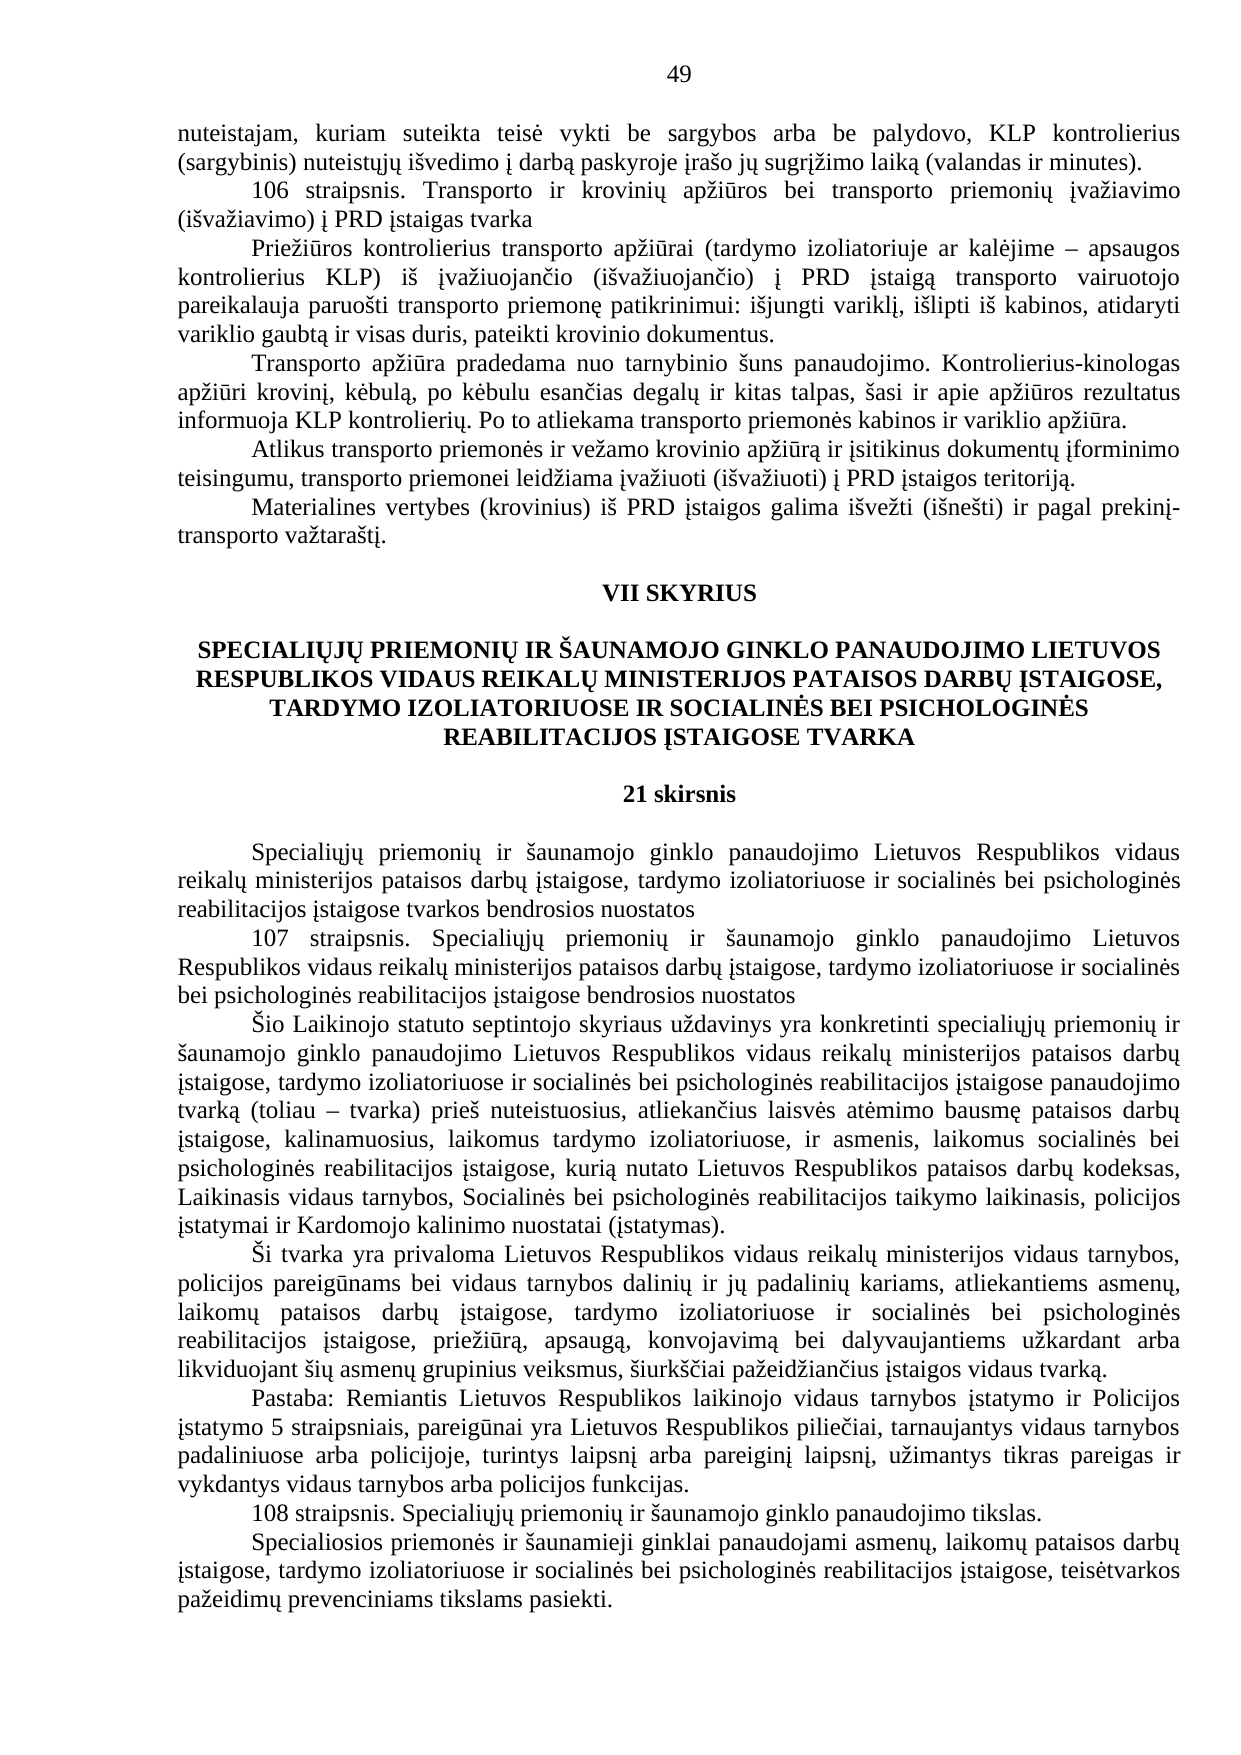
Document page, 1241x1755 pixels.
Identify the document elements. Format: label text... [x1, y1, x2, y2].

text Specialiųjų priemonių ir šaunamojo ginklo panaudojimo Lietuvos Respublikos vidaus reikalų ministerijos pataisos darbų įstaigose, tardymo izoliatoriuose ir socialinės bei psichologinės reabilitacijos įstaigose tvarkos bendrosios nuostatos [177, 837, 1181, 923]
text SPECIALIŲJŲ PRIEMONIŲ IR ŠAUNAMOJO GINKLO PANAUDOJIMO LIETUVOS RESPUBLIKOS VIDAUS REIKALŲ MINISTERIJOS PATAISOS DARBŲ ĮSTAIGOSE, TARDYMO IZOLIATORIUOSE IR SOCIALINĖS BEI PSICHOLOGINĖS REABILITACIJOS ĮSTAIGOSE TVARKA [177, 636, 1181, 751]
text Priežiūros kontrolierius transporto apžiūrai (tardymo izoliatoriuje ar kalėjime – apsaugos kontrolierius KLP) iš įvažiuojančio (išvažiuojančio) į PRD įstaigą transporto vairuotojo pareikalauja paruošti transporto priemonę patikrinimui: išjungti variklį, išlipti iš kabinos, atidaryti variklio gaubtą ir visas duris, pateikti krovinio dokumentus. [177, 233, 1181, 348]
text nuteistajam, kuriam suteikta teisė vykti be sargybos arba be palydovo, KLP kontrolierius (sargybinis) nuteistųjų išvedimo į darbą paskyroje įrašo jų sugrįžimo laiką (valandas ir minutes). [177, 118, 1181, 176]
text 106 straipsnis. Transporto ir krovinių apžiūros bei transporto priemonių įvažiavimo (išvažiavimo) į PRD įstaigas tvarka [177, 176, 1181, 233]
text 108 straipsnis. Specialiųjų priemonių ir šaunamojo ginklo panaudojimo tikslas. [177, 1498, 1181, 1527]
text VII SKYRIUS [177, 578, 1181, 607]
text 107 straipsnis. Specialiųjų priemonių ir šaunamojo ginklo panaudojimo Lietuvos Respublikos vidaus reikalų ministerijos pataisos darbų įstaigose, tardymo izoliatoriuose ir socialinės bei psichologinės reabilitacijos įstaigose bendrosios nuostatos [177, 923, 1181, 1009]
text Ši tvarka yra privaloma Lietuvos Respublikos vidaus reikalų ministerijos vidaus tarnybos, policijos pareigūnams bei vidaus tarnybos dalinių ir jų padalinių kariams, atliekantiems asmenų, laikomų pataisos darbų įstaigose, tardymo izoliatoriuose ir socialinės bei psichologinės reabilitacijos įstaigose, priežiūrą, apsaugą, konvojavimą bei dalyvaujantiems užkardant arba likviduojant šių asmenų grupinius veiksmus, šiurkščiai pažeidžiančius įstaigos vidaus tvarką. [177, 1239, 1181, 1383]
text Šio Laikinojo statuto septintojo skyriaus uždavinys yra konkretinti specialiųjų priemonių ir šaunamojo ginklo panaudojimo Lietuvos Respublikos vidaus reikalų ministerijos pataisos darbų įstaigose, tardymo izoliatoriuose ir socialinės bei psichologinės reabilitacijos įstaigose panaudojimo tvarką (toliau – tvarka) prieš nuteistuosius, atliekančius laisvės atėmimo bausmę pataisos darbų įstaigose, kalinamuosius, laikomus tardymo izoliatoriuose, ir asmenis, laikomus socialinės bei psichologinės reabilitacijos įstaigose, kurią nutato Lietuvos Respublikos pataisos darbų kodeksas, Laikinasis vidaus tarnybos, Socialinės bei psichologinės reabilitacijos taikymo laikinasis, policijos įstatymai ir Kardomojo kalinimo nuostatai (įstatymas). [177, 1009, 1181, 1239]
text Transporto apžiūra pradedama nuo tarnybinio šuns panaudojimo. Kontrolierius-kinologas apžiūri krovinį, kėbulą, po kėbulu esančias degalų ir kitas talpas, šasi ir apie apžiūros rezultatus informuoja KLP kontrolierių. Po to atliekama transporto priemonės kabinos ir variklio apžiūra. [177, 348, 1181, 434]
text Materialines vertybes (krovinius) iš PRD įstaigos galima išvežti (išnešti) ir pagal prekinį-transporto važtaraštį. [177, 492, 1181, 549]
text Atlikus transporto priemonės ir vežamo krovinio apžiūrą ir įsitikinus dokumentų įforminimo teisingumu, transporto priemonei leidžiama įvažiuoti (išvažiuoti) į PRD įstaigos teritoriją. [177, 434, 1181, 492]
text Specialiosios priemonės ir šaunamieji ginklai panaudojami asmenų, laikomų pataisos darbų įstaigose, tardymo izoliatoriuose ir socialinės bei psichologinės reabilitacijos įstaigose, teisėtvarkos pažeidimų prevenciniams tikslams pasiekti. [177, 1527, 1181, 1613]
text 21 skirsnis [177, 779, 1181, 808]
text Pastaba: Remiantis Lietuvos Respublikos laikinojo vidaus tarnybos įstatymo ir Policijos įstatymo 5 straipsniais, pareigūnai yra Lietuvos Respublikos piliečiai, tarnaujantys vidaus tarnybos padaliniuose arba policijoje, turintys laipsnį arba pareiginį laipsnį, užimantys tikras pareigas ir vykdantys vidaus tarnybos arba policijos funkcijas. [177, 1383, 1181, 1498]
